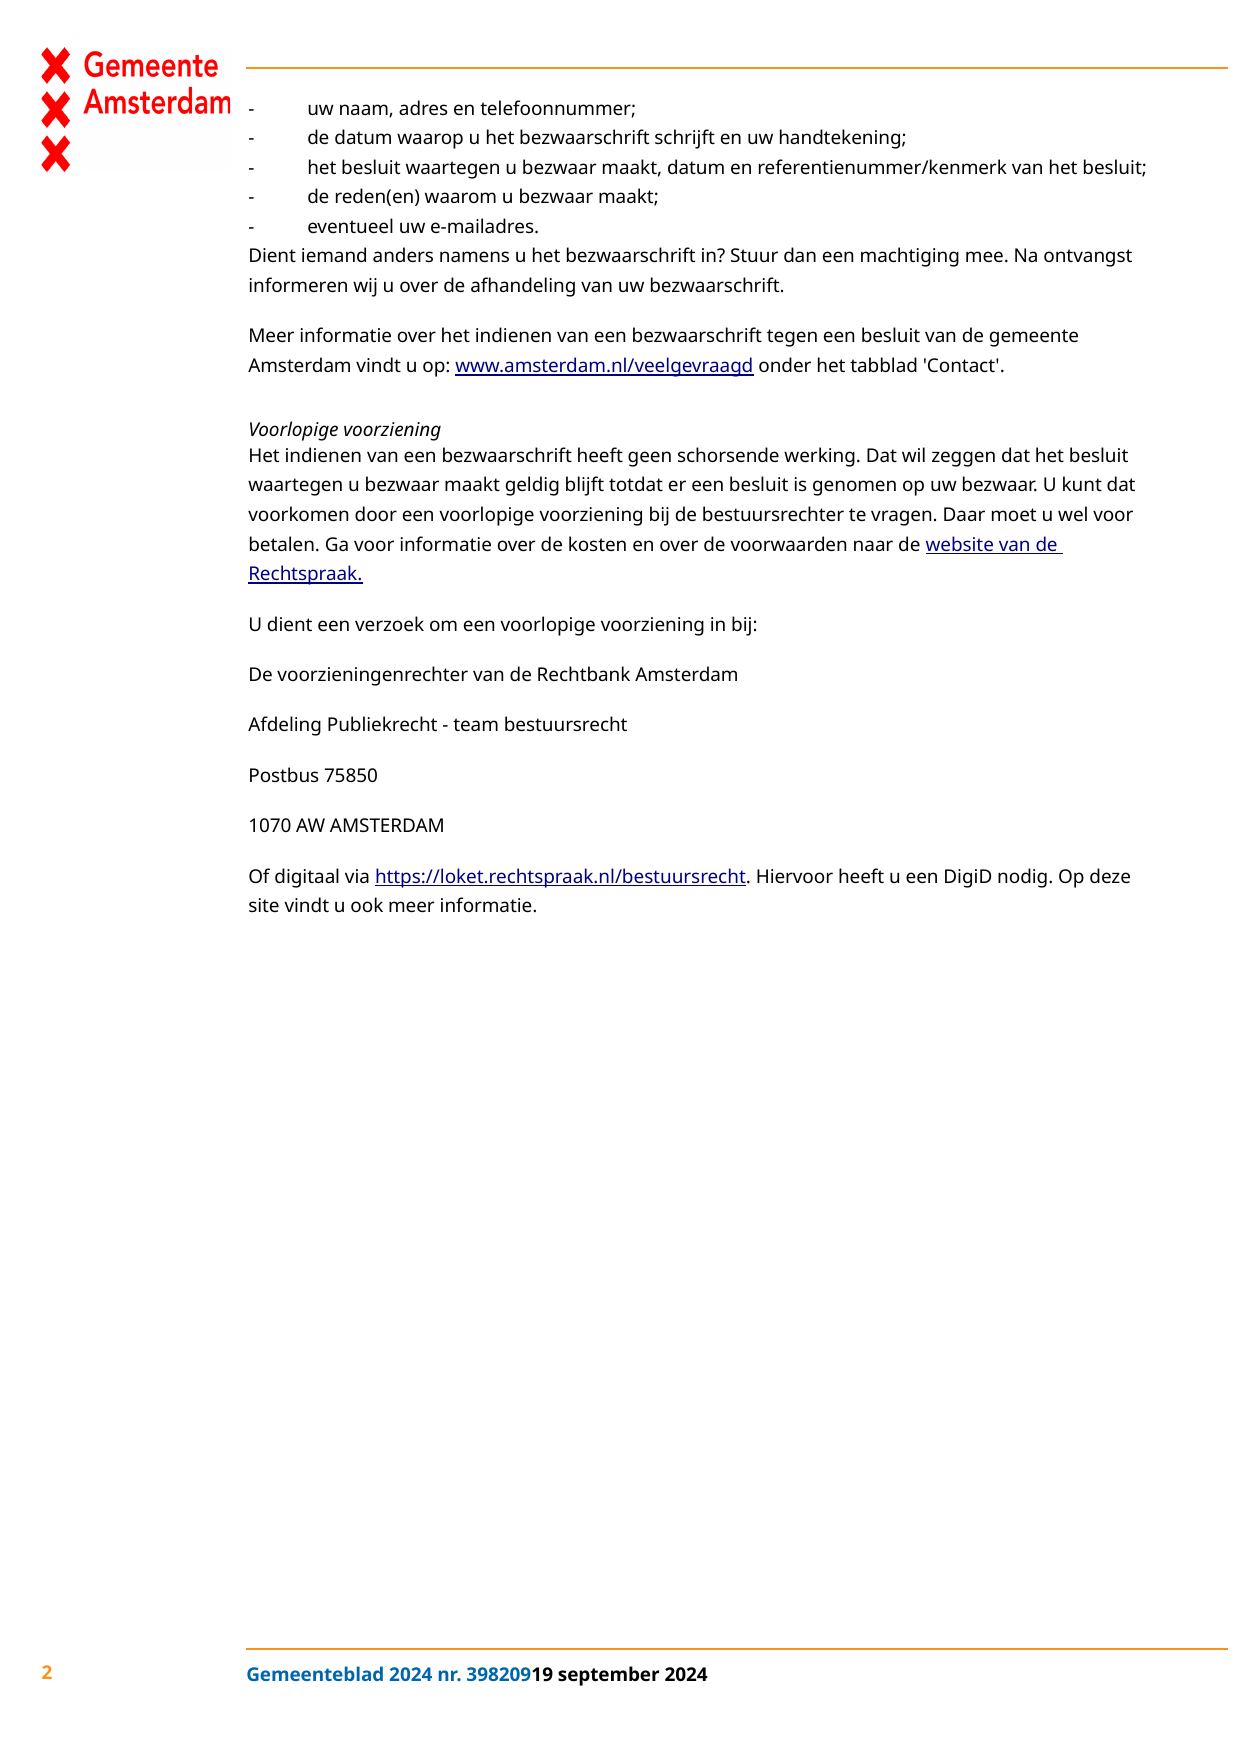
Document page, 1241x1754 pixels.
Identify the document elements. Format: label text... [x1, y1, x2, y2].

list de datum waarop u het bezwaarschrift schrijft en uw handtekening; [248, 124, 1152, 150]
text Het indienen van een bezwaarschrift heeft geen schorsende werking. Dat wil zeggen dat het besluit waartegen u bezwaar maakt geldig blijft totdat er een besluit is genomen op uw bezwaar. U kunt dat voorkomen door een voorlopige voorziening bij de bestuursrechter te vragen. Daar moet u wel voor betalen. Ga voor informatie over de kosten en over de voorwaarden naar de website van de Rechtspraak. [248, 442, 1152, 586]
text Voorlopige voorziening [248, 416, 1152, 442]
text Of digitaal via https://loket.rechtspraak.nl/bestuursrecht. Hiervoor heeft u een DigiD nodig. Op deze site vindt u ook meer informatie. [248, 863, 1152, 918]
text Afdeling Publiekrecht - team bestuursrecht [248, 712, 1152, 737]
picture [41, 47, 231, 172]
text Postbus 75850 [248, 762, 1152, 788]
text 1070 AW AMSTERDAM [248, 812, 1152, 838]
text De voorzieningenrechter van de Rechtbank Amsterdam [248, 661, 1152, 687]
list eventueel uw e-mailadres. [248, 213, 1152, 239]
list de reden(en) waarom u bezwaar maakt; [248, 183, 1152, 209]
text U dient een verzoek om een voorlopige voorziening in bij: [248, 611, 1152, 636]
list het besluit waartegen u bezwaar maakt, datum en referentienummer/kenmerk van het besluit; [248, 154, 1152, 180]
text Meer informatie over het indienen van een bezwaarschrift tegen een besluit van de gemeente Amsterdam vindt u op: www.amsterdam.nl/veelgevraagd onder het tabblad 'Contact'. [248, 323, 1152, 378]
list uw naam, adres en telefoonnummer; [248, 95, 1152, 121]
text Dient iemand anders namens u het bezwaarschrift in? Stuur dan een machtiging mee. Na ontvangst informeren wij u over de afhandeling van uw bezwaarschrift. [248, 243, 1152, 298]
